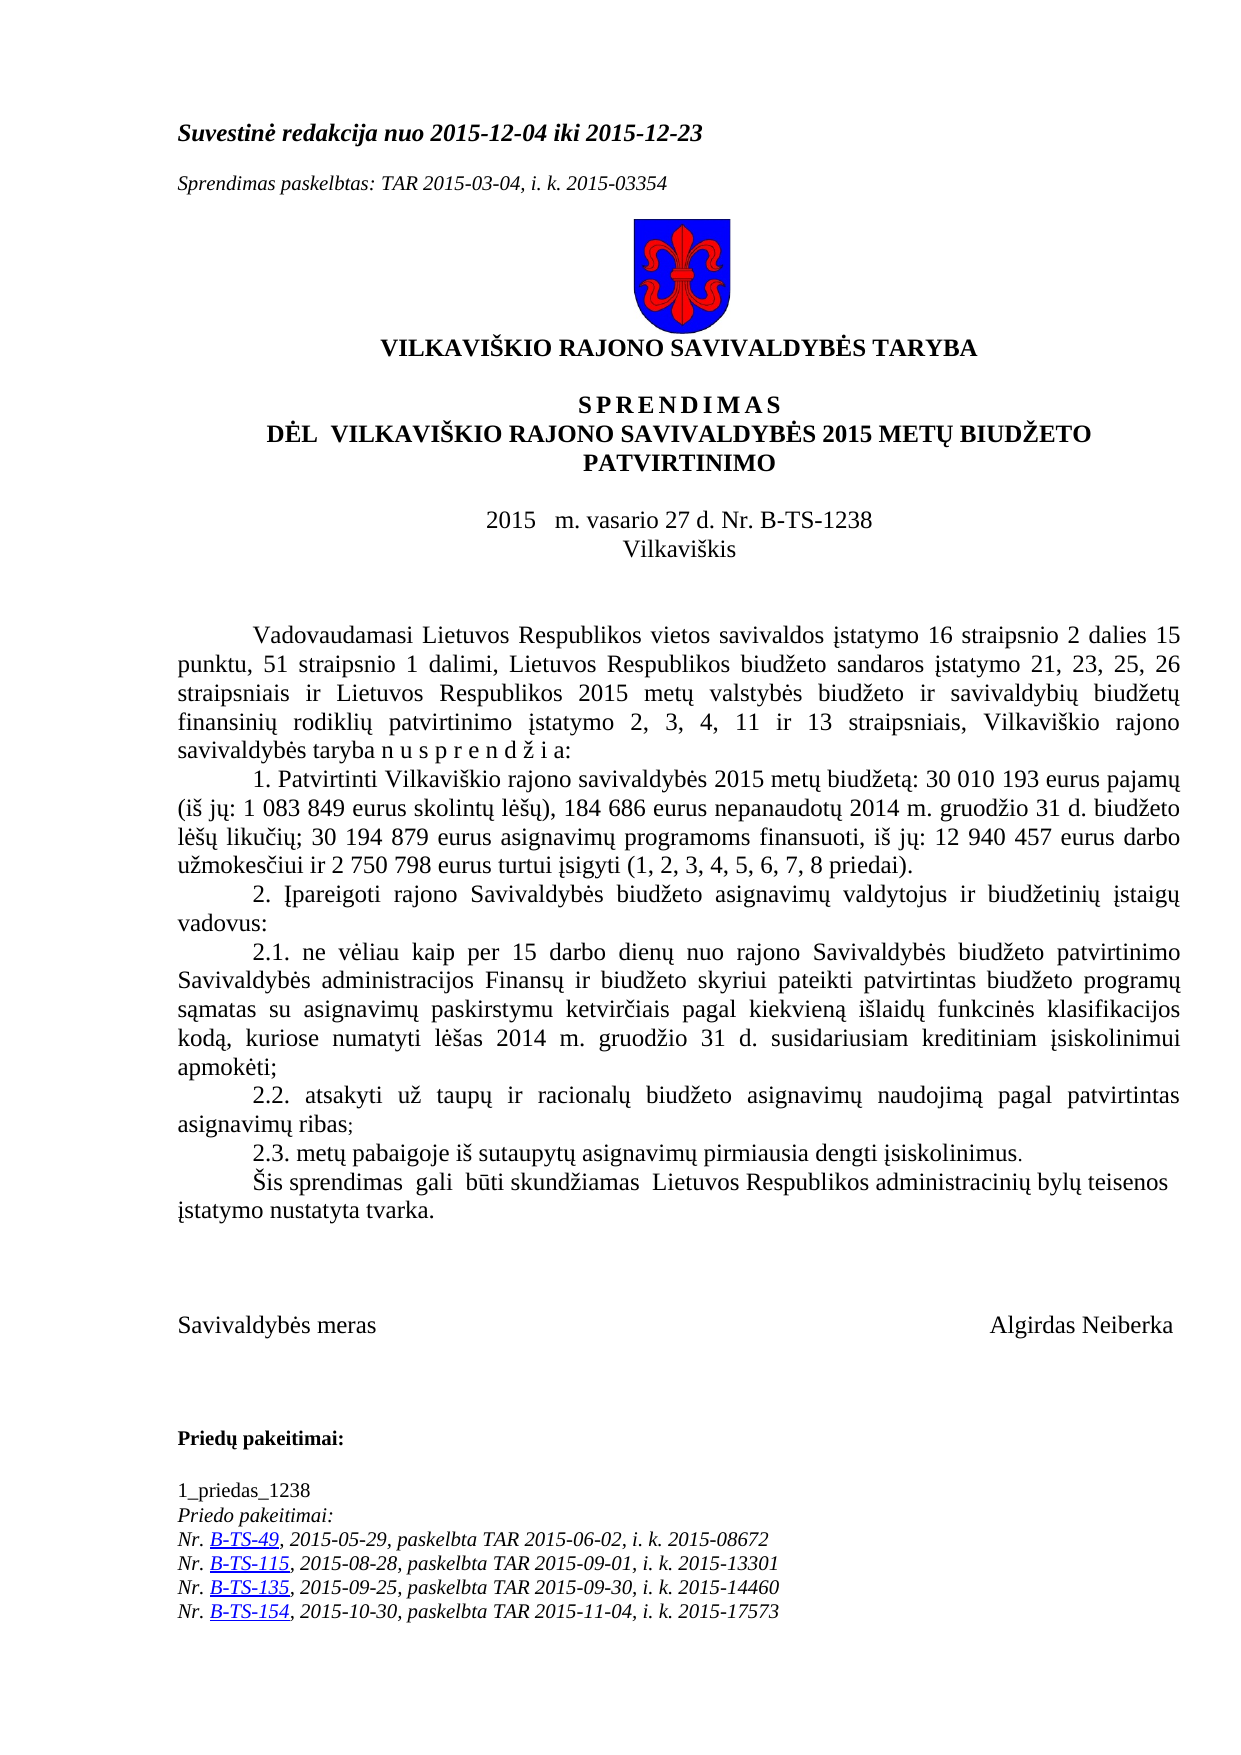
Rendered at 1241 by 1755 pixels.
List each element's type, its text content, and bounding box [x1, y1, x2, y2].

text Vadovaudamasi Lietuvos Respublikos vietos savivaldos įstatymo 16 straipsnio 2 dalies 15 punktu, 51 straipsnio 1 dalimi, Lietuvos Respublikos biudžeto sandaros įstatymo 21, 23, 25, 26 straipsniais ir Lietuvos Respublikos 2015 metų valstybės biudžeto ir savivaldybių biudžetų finansinių rodiklių patvirtinimo įstatymo 2, 3, 4, 11 ir 13 straipsniais, Vilkaviškio rajono savivaldybės taryba n u s p r e n d ž i a: [177, 621, 1181, 764]
text Nr. B-TS-135, 2015-09-25, paskelbta TAR 2015-09-30, i. k. 2015-14460 [177, 1575, 1181, 1599]
text Nr. B-TS-154, 2015-10-30, paskelbta TAR 2015-11-04, i. k. 2015-17573 [177, 1599, 1181, 1623]
text Vilkaviškis [177, 534, 1181, 563]
text VILKAVIŠKIO RAJONO SAVIVALDYBĖS TARYBA [177, 333, 1181, 362]
text Nr. B-TS-49, 2015-05-29, paskelbta TAR 2015-06-02, i. k. 2015-08672 [177, 1527, 1181, 1551]
text 2015 m. vasario 27 d. Nr. B-TS-1238 [177, 506, 1181, 534]
text 1. Patvirtinti Vilkaviškio rajono savivaldybės 2015 metų biudžetą: 30 010 193 eurus pajamų (iš jų: 1 083 849 eurus skolintų lėšų), 184 686 eurus nepanaudotų 2014 m. gruodžio 31 d. biudžeto lėšų likučių; 30 194 879 eurus asignavimų programoms finansuoti, iš jų: 12 940 457 eurus darbo užmokesčiui ir 2 750 798 eurus turtui įsigyti (1, 2, 3, 4, 5, 6, 7, 8 priedai). [177, 764, 1181, 879]
text 2.3. metų pabaigoje iš sutaupytų asignavimų pirmiausia dengti įsiskolinimus. [177, 1138, 1181, 1167]
text Suvestinė redakcija nuo 2015-12-04 iki 2015-12-23 [177, 118, 1181, 147]
text Nr. B-TS-115, 2015-08-28, paskelbta TAR 2015-09-01, i. k. 2015-13301 [177, 1551, 1181, 1575]
text Dėl vilkaviškio rajono savivaldybės 2015 metų biudžeto patvirtinimo [177, 419, 1181, 477]
text Priedų pakeitimai: [177, 1426, 1181, 1450]
text Priedo pakeitimai: [177, 1502, 1181, 1527]
text SpREndimas [177, 391, 1181, 419]
text 2. Įpareigoti rajono Savivaldybės biudžeto asignavimų valdytojus ir biudžetinių įstaigų vadovus: [177, 879, 1181, 937]
text 1_priedas_1238 [177, 1478, 1181, 1502]
text 2.1. ne vėliau kaip per 15 darbo dienų nuo rajono Savivaldybės biudžeto patvirtinimo Savivaldybės administracijos Finansų ir biudžeto skyriui pateikti patvirtintas biudžeto programų sąmatas su asignavimų paskirstymu ketvirčiais pagal kiekvieną išlaidų funkcinės klasifikacijos kodą, kuriose numatyti lėšas 2014 m. gruodžio 31 d. susidariusiam kreditiniam įsiskolinimui apmokėti; [177, 937, 1181, 1081]
text Savivaldybės meras Algirdas Neiberka [177, 1311, 1181, 1339]
text 2.2. atsakyti už taupų ir racionalų biudžeto asignavimų naudojimą pagal patvirtintas asignavimų ribas; [177, 1081, 1181, 1138]
text Sprendimas paskelbtas: TAR 2015-03-04, i. k. 2015-03354 [177, 171, 1181, 195]
text Šis sprendimas gali būti skundžiamas Lietuvos Respublikos administracinių bylų teisenos įstatymo nustatyta tvarka. [177, 1167, 1181, 1224]
